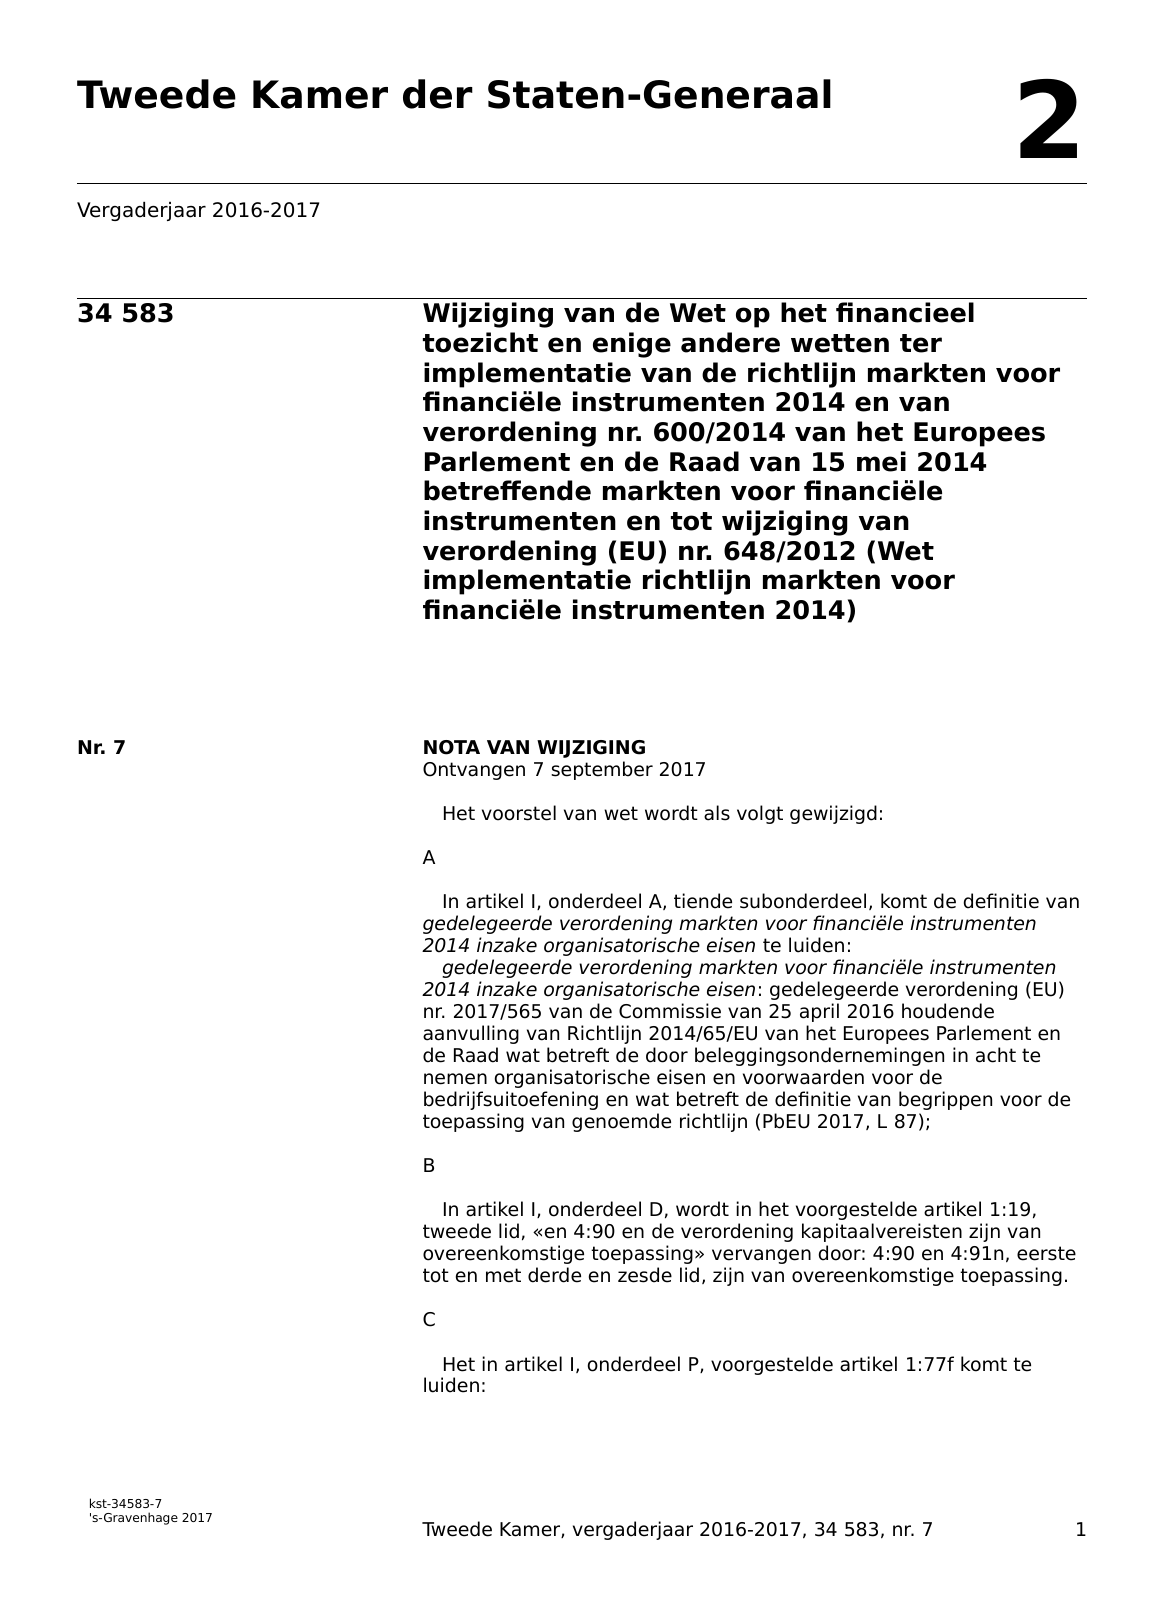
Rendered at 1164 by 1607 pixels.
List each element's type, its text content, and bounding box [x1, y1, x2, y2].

text kst-34583-7 [88, 1497, 323, 1511]
text 's-Gravenhage 2017 [88, 1511, 323, 1525]
table_cell Vergaderjaar 2016-2017 [77, 184, 1087, 298]
table_header Tweede Kamer der Staten-Generaal [77, 59, 886, 183]
text Het voorstel van wet wordt als volgt gewijzigd: [422, 803, 1087, 825]
text In artikel I, onderdeel D, wordt in het voorgestelde artikel 1:19, tweede lid, «en 4:90 en de verordening kapitaalvereisten zijn van overeenkomstige toepassing» vervangen door: 4:90 en 4:91n, eerste tot en met derde en zesde lid, zijn van overeenkomstige toepassing. [422, 1199, 1087, 1287]
subtitle C [422, 1309, 1087, 1331]
subtitle 34 583 Wijziging van de Wet op het financieel toezicht en enige andere wetten ter implementatie van de richtlijn markten voor financiële instrumenten 2014 en van verordening nr. 600/2014 van het Europees Parlement en de Raad van 15 mei 2014 betreffende markten voor financiële instrumenten en tot wijziging van verordening (EU) nr. 648/2012 (Wet implementatie richtlijn markten voor financiële instrumenten 2014) [77, 299, 1087, 626]
text Ontvangen 7 september 2017 [422, 758, 1087, 781]
text In artikel I, onderdeel A, tiende subonderdeel, komt de definitie van gedelegeerde verordening markten voor financiële instrumenten 2014 inzake organisatorische eisen te luiden: [422, 891, 1087, 957]
text gedelegeerde verordening markten voor financiële instrumenten 2014 inzake organisatorische eisen: gedelegeerde verordening (EU) nr. 2017/565 van de Commissie van 25 april 2016 houdende aanvulling van Richtlijn 2014/65/EU van het Europees Parlement en de Raad wat betreft de door beleggingsondernemingen in acht te nemen organisatorische eisen en voorwaarden voor de bedrijfsuitoefening en wat betreft de definitie van begrippen voor de toepassing van genoemde richtlijn (PbEU 2017, L 87); [422, 957, 1087, 1133]
subtitle A [422, 847, 1087, 869]
subtitle Nr. 7 NOTA VAN WIJZIGING [77, 737, 1087, 758]
subtitle B [422, 1155, 1087, 1177]
table_header 2 [886, 59, 1087, 183]
text Het in artikel I, onderdeel P, voorgestelde artikel 1:77f komt te luiden: [422, 1353, 1087, 1397]
